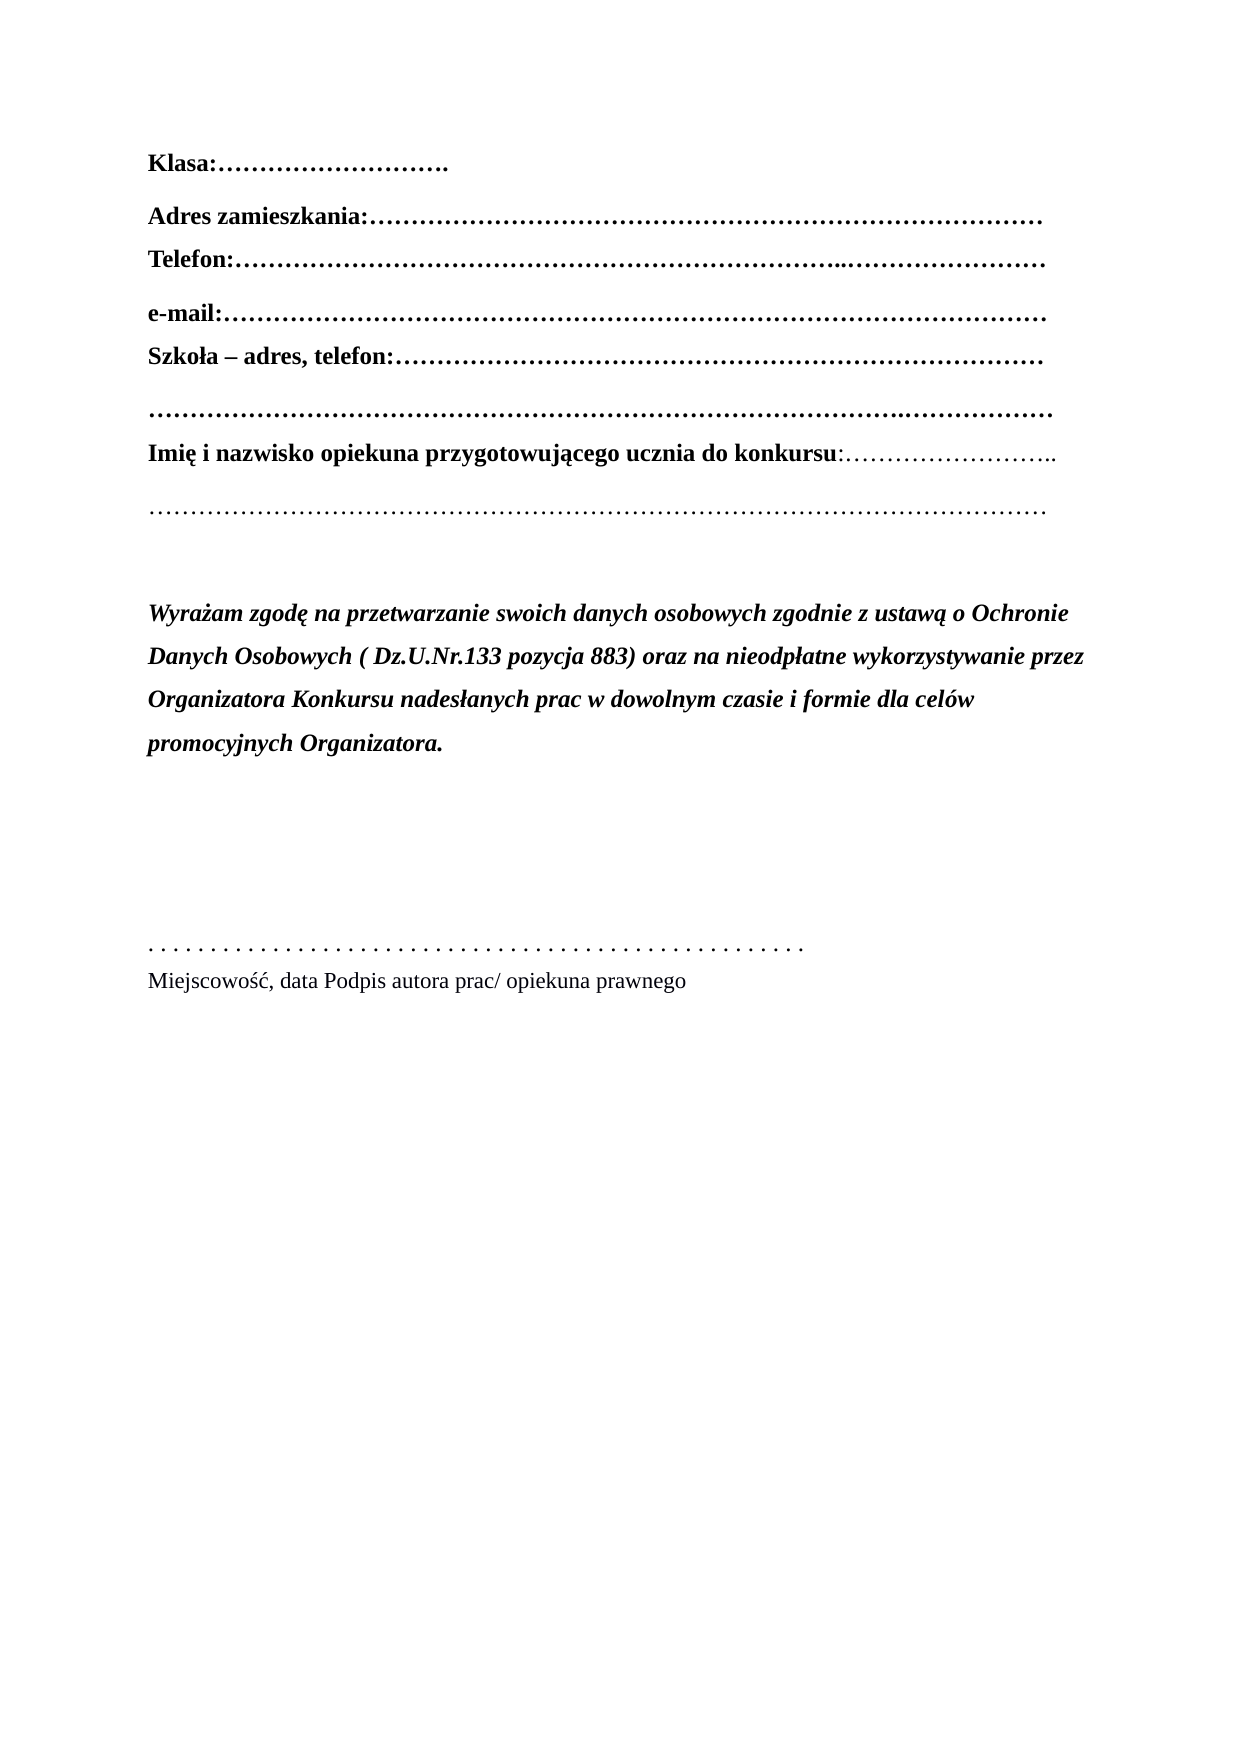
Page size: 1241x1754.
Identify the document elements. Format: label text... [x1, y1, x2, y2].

text ……………………………………………………………………………………………… [148, 491, 1093, 520]
text e-mail:………………………………………………………………………………………Szkoła – adres, telefon:…………………………………………………………………… [148, 298, 1093, 370]
text Adres zamieszkania:………………………………………………………………………Telefon:………………………………………………………………..…………………… [148, 201, 1093, 273]
text . . . . . . . . . . . . . . . . . . . . . . . . . . . . . . . . . . . . . . . . . . . . . . . . . . . . . [148, 928, 1093, 957]
text ……………………………………………………………………………….………………Imię i nazwisko opiekuna przygotowującego ucznia do konkursu:…………………….. [148, 394, 1093, 466]
text Klasa:………………………. [148, 148, 1093, 176]
text Wyrażam zgodę na przetwarzanie swoich danych osobowych zgodnie z ustawą o Ochronie Danych Osobowych ( Dz.U.Nr.133 pozycja 883) oraz na nieodpłatne wykorzystywanie przez Organizatora Konkursu nadesłanych prac w dowolnym czasie i formie dla celów promocyjnych Organizatora. [148, 598, 1093, 756]
text Miejscowość, data Podpis autora prac/ opiekuna prawnego [148, 967, 1093, 993]
